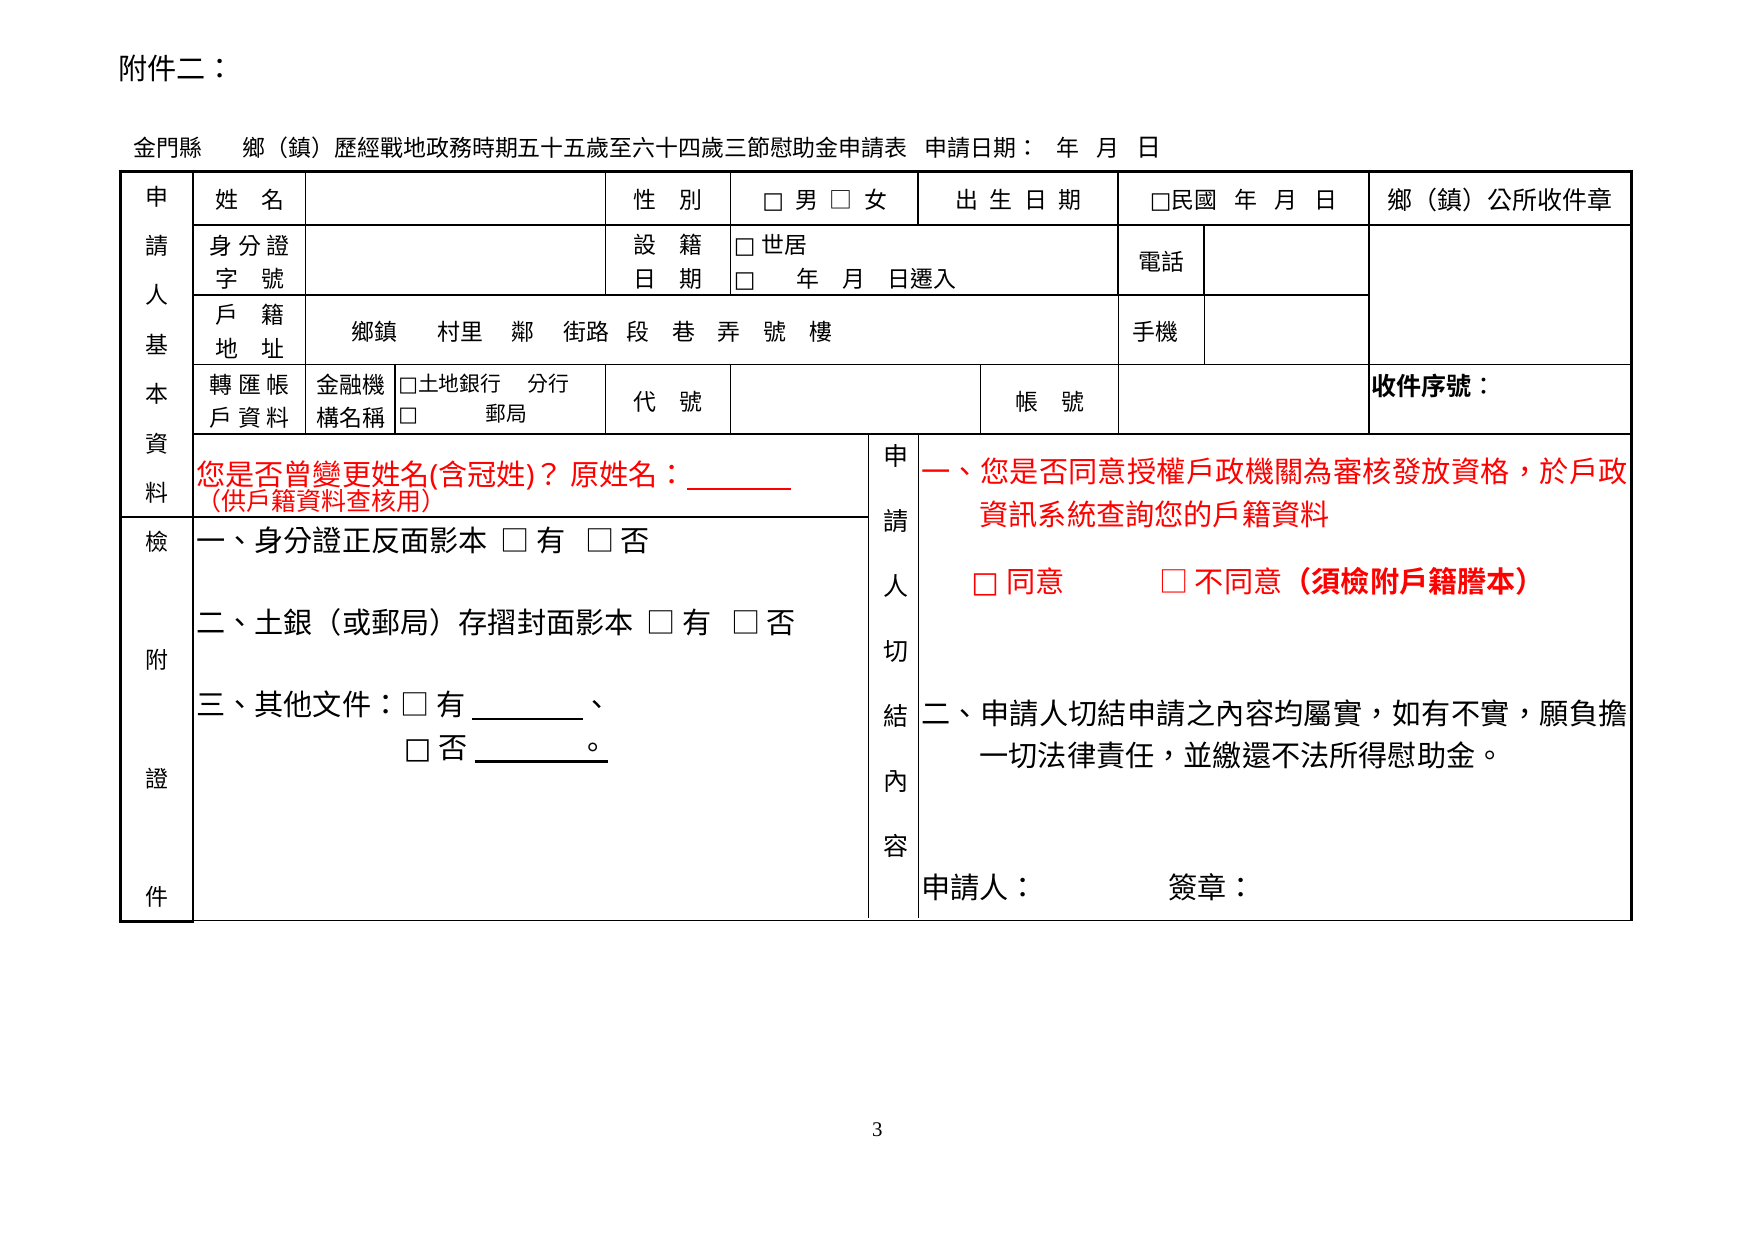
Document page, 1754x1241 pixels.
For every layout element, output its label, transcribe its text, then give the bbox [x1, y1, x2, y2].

table_cell 申 請 人 切 結 內 容 [868, 435, 918, 919]
table_cell 世居 年 月 日遷入 [731, 226, 1117, 294]
table_cell 電話 [1119, 226, 1203, 294]
table_header 性 別 [606, 173, 730, 224]
text 附件二： [118, 29, 1661, 92]
table_cell [1119, 365, 1368, 433]
table_cell 鄉鎮 村里 鄰 街路 段 巷 弄 號 樓 [306, 296, 1118, 364]
table_cell 手機 [1119, 296, 1204, 364]
table_cell [731, 365, 980, 433]
table_header □ 男 □ 女 [731, 173, 917, 224]
table_cell 戶 籍 地 址 [194, 296, 305, 364]
table_header 鄉（鎮）公所收件章 [1370, 173, 1630, 224]
table_header [306, 173, 605, 224]
table_cell [1370, 226, 1630, 364]
table_cell 一、您是否同意授權戶政機關為審核發放資格，於戶政資訊系統查詢您的戶籍資料 □ 同意 □ 不同意（須檢附戶籍謄本） 二、申請人切結申請之內容均屬實，如有不實，願負擔一切法律責任，並繳還不法所得慰助金。 申請人： 簽章： [918, 435, 1630, 919]
table_cell 檢附證件 [122, 518, 192, 919]
table_cell 帳 號 [981, 365, 1118, 433]
table_cell 身 分 證 字 號 [194, 226, 305, 294]
table_cell [1205, 296, 1368, 364]
table_cell □土地銀行 分行 □ 郵局 [396, 365, 605, 433]
table_header 姓 名 [194, 173, 305, 224]
table_header 出 生 日 期 [919, 173, 1117, 224]
table_cell [1205, 226, 1368, 294]
table_cell 收件序號： [1370, 365, 1630, 433]
table_header 申請人基本資料 [122, 173, 192, 516]
table_cell 轉 匯 帳 戶 資 料 [194, 365, 305, 433]
table_cell 您是否曾變更姓名(含冠姓)？ 原姓名： （供戶籍資料查核用） [194, 435, 868, 516]
table_cell 代 號 [606, 365, 730, 433]
table_cell 金融機 構名稱 [306, 365, 394, 433]
table_cell [306, 226, 605, 294]
table_header □民國 年 月 日 [1119, 173, 1368, 224]
table_cell 一、身分證正反面影本 □ 有 □ 否 二、土銀（或郵局）存摺封面影本 □ 有 □ 否 三、其他文件：□ 有 、 □ 否 。 [194, 518, 868, 919]
text 金門縣 鄉（鎮）歷經戰地政務時期五十五歲至六十四歲三節慰助金申請表 申請日期： 年 月 日 [118, 127, 1636, 163]
table_cell 設 籍 日 期 [606, 226, 730, 294]
